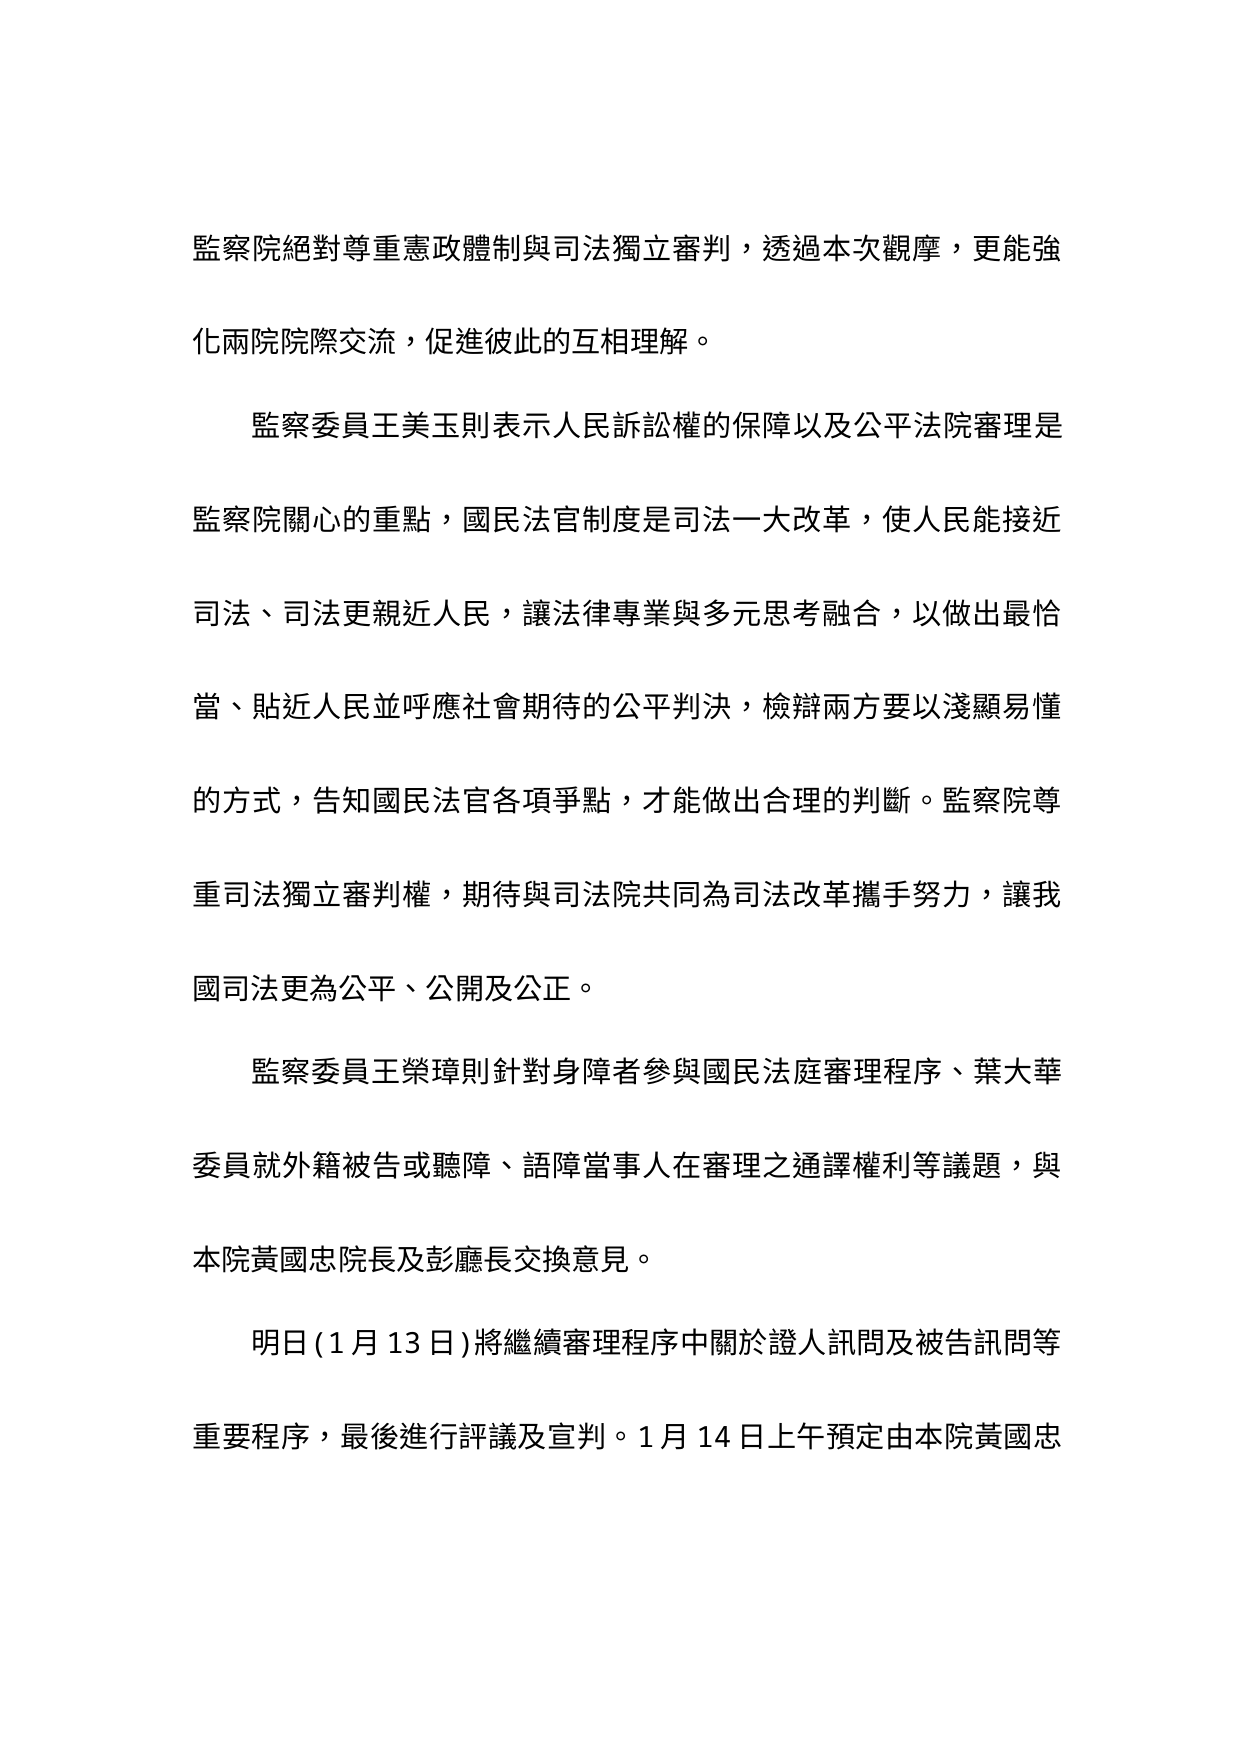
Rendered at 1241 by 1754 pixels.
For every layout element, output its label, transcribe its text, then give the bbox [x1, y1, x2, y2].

text 明日(1月13日)將繼續審理程序中關於證人訊問及被告訊問等重要程序，最後進行評議及宣判。1月14日上午預定由本院黃國忠 [192, 1299, 1063, 1456]
text 模擬法庭中場休息時，監察院陳菊院長受訪表示監察委員基於職權行使之必要，需深入瞭解國民法官新制，監察院與司法院均為保障人權的重要機關，亦均認為人權保障與司法公正是重要的價值，監察院絕對尊重憲政體制與司法獨立審判，透過本次觀摩，更能強化兩院院際交流，促進彼此的互相理解。 [192, 205, 1063, 361]
text 監察委員王美玉則表示人民訴訟權的保障以及公平法院審理是監察院關心的重點，國民法官制度是司法一大改革，使人民能接近司法、司法更親近人民，讓法律專業與多元思考融合，以做出最恰當、貼近人民並呼應社會期待的公平判決，檢辯兩方要以淺顯易懂的方式，告知國民法官各項爭點，才能做出合理的判斷。監察院尊重司法獨立審判權，期待與司法院共同為司法改革攜手努力，讓我國司法更為公平、公開及公正。 [192, 382, 1063, 1007]
text 監察委員王榮璋則針對身障者參與國民法庭審理程序、葉大華委員就外籍被告或聽障、語障當事人在審理之通譯權利等議題，與本院黃國忠院長及彭廳長交換意見。 [192, 1028, 1063, 1278]
